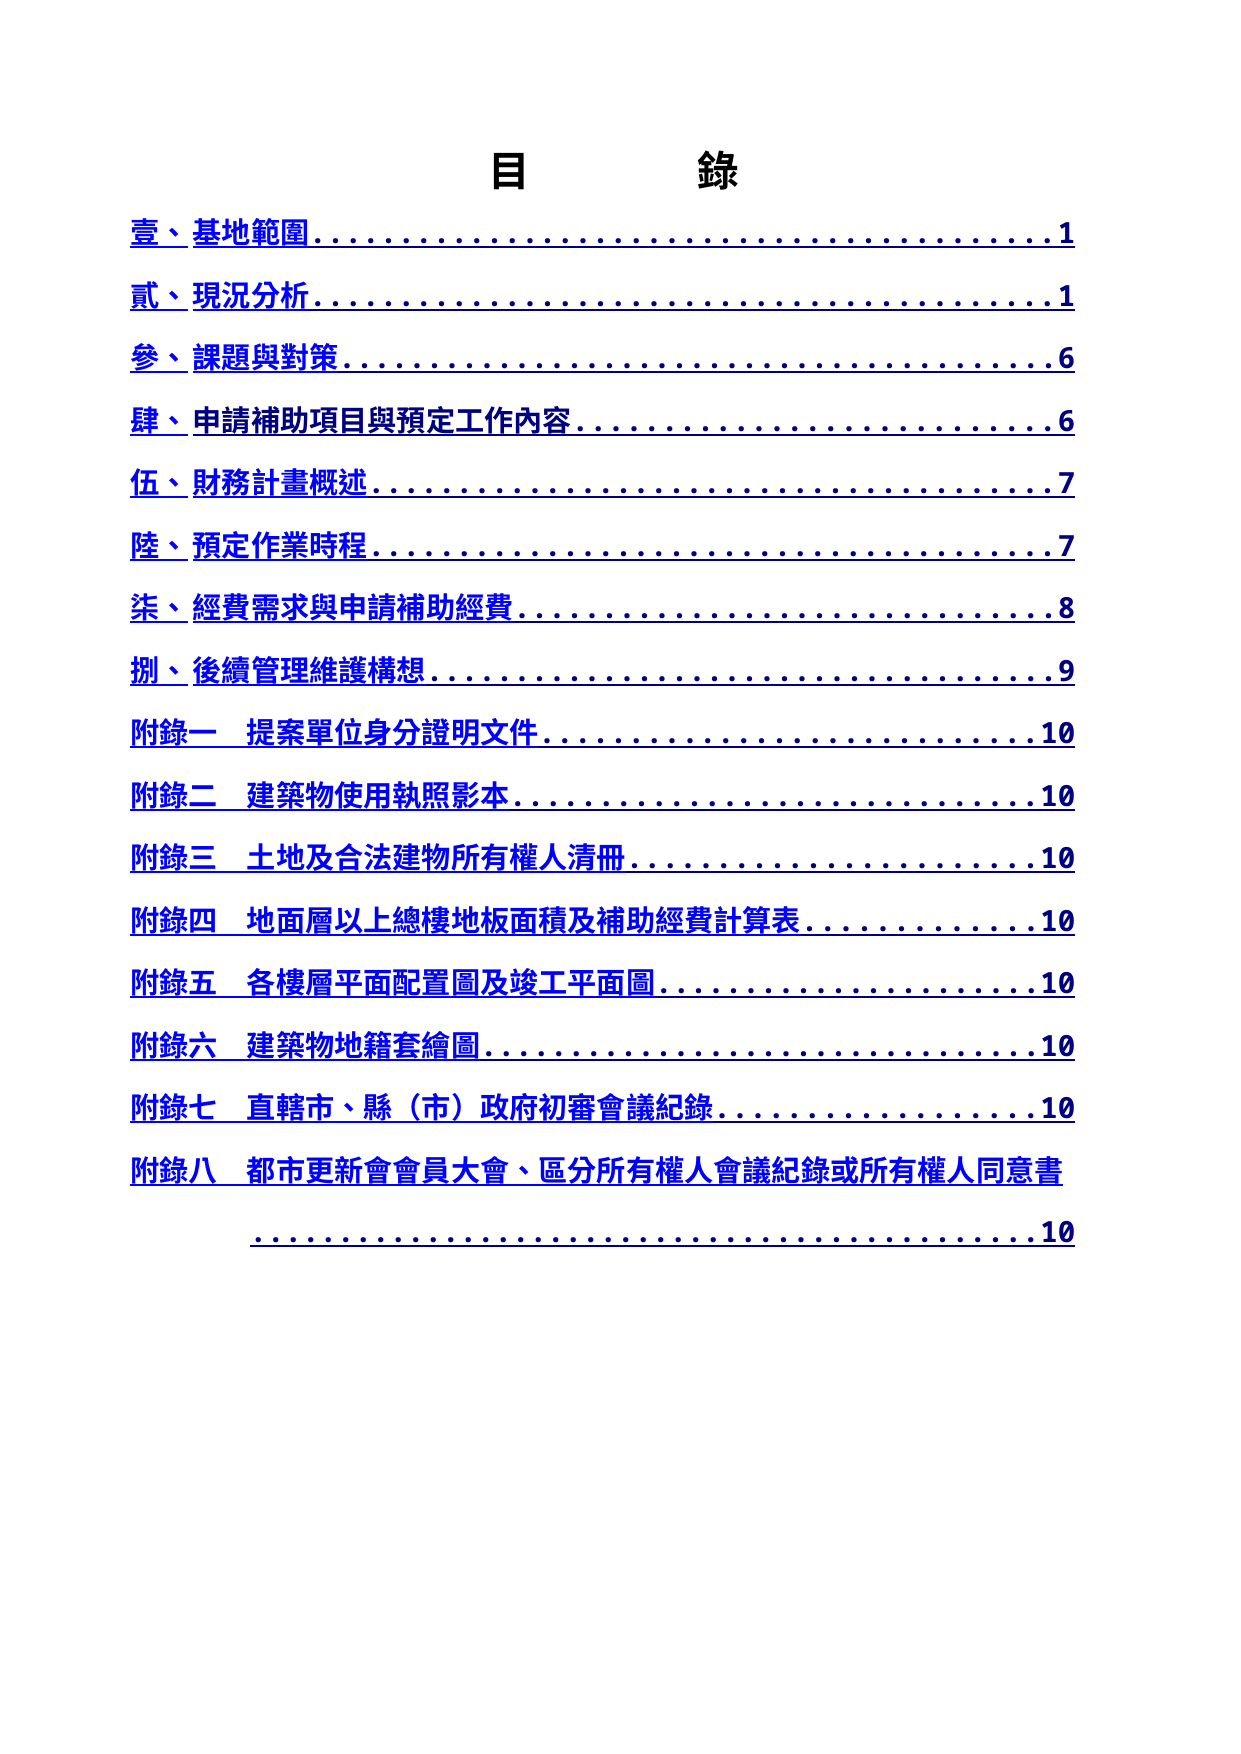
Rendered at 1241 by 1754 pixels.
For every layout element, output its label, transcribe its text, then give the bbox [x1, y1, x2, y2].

text 壹、 基地範圍 1 [130, 189, 1075, 252]
text [130, 1123, 1075, 1127]
text 附錄四 地面層以上總樓地板面積及補助經費計算表 10 [130, 877, 1075, 934]
text 參、 課題與對策 6 [130, 314, 1075, 377]
text 附錄六 建築物地籍套繪圖 10 [130, 1002, 1075, 1059]
text 附錄三 土地及合法建物所有權人清冊 10 [130, 814, 1075, 871]
text [130, 873, 1075, 877]
text 附錄七 直轄市、縣（市）政府初審會議紀錄 10 [130, 1064, 1075, 1121]
text 附錄八 都市更新會會員大會、區分所有權人會議紀錄或所有權人同意書 10 [130, 1127, 1075, 1252]
text [130, 748, 1075, 752]
text 貳、 現況分析 1 [130, 252, 1075, 314]
text 附錄二 建築物使用執照影本 10 [130, 752, 1075, 809]
text 柒、 經費需求與申請補助經費 8 [130, 564, 1075, 627]
text 附錄五 各樓層平面配置圖及竣工平面圖 10 [130, 939, 1075, 996]
text 伍、 財務計畫概述 7 [130, 439, 1075, 502]
text 陸、 預定作業時程 7 [130, 502, 1075, 564]
text 附錄一 提案單位身分證明文件 10 [130, 689, 1075, 746]
text 目 錄 [130, 127, 1097, 189]
text 捌、 後續管理維護構想 9 [130, 627, 1075, 689]
text 肆、 申請補助項目與預定工作內容 6 [130, 377, 1075, 439]
text [130, 998, 1075, 1002]
